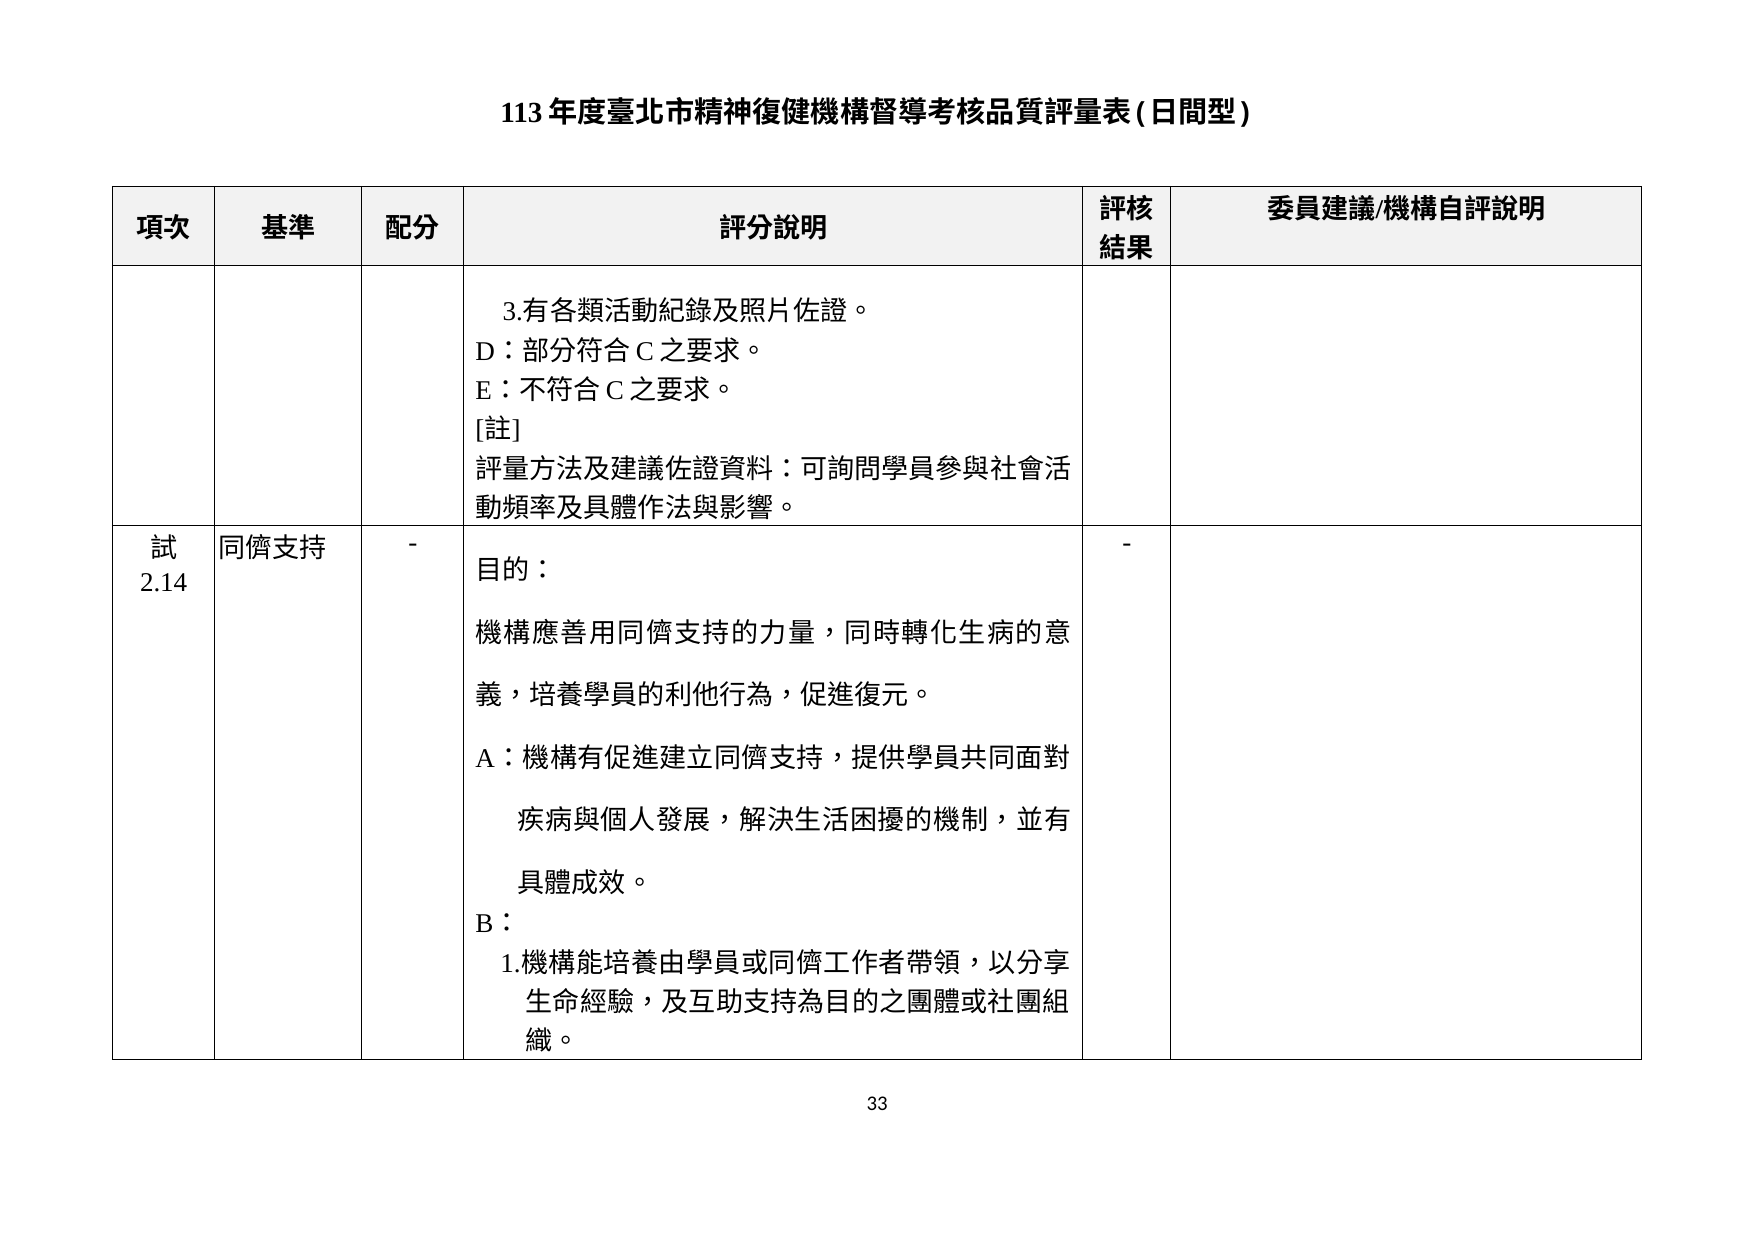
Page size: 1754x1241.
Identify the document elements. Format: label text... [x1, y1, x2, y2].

table_cell [1171, 266, 1641, 525]
table_cell 同儕支持 [215, 526, 361, 1058]
table_header 評核 結果 [1083, 187, 1170, 265]
table_header 配分 [362, 187, 463, 265]
table_cell 3.有各類活動紀錄及照片佐證。 D：部分符合C之要求。 E：不符合C之要求。 [註] 評量方法及建議佐證資料：可詢問學員參與社會活動頻率及具體作法與影響。 [464, 266, 1082, 525]
table_header 委員建議/機構自評說明 [1171, 187, 1641, 265]
table_cell [215, 266, 361, 525]
table_cell - [1083, 526, 1170, 1058]
table_cell - [362, 266, 463, 525]
table_cell [113, 266, 214, 525]
table_cell 目的： 機構應善用同儕支持的力量，同時轉化生病的意義，培養學員的利他行為，促進復元。 A：機構有促進建立同儕支持，提供學員共同面對疾病與個人發展，解決生活困擾的機制，並有具體成效。 B： 1.機構能培養由學員或同儕工作者帶領，以分享生命經驗，及互助支持為目的之團體或社團組織。 [464, 526, 1082, 1058]
table_cell 試 2.14 [113, 526, 214, 1058]
table_cell - [1083, 266, 1170, 525]
table_header 基準 [215, 187, 361, 265]
table_cell [1171, 526, 1641, 1058]
table_cell - [362, 526, 463, 1058]
table_header 項次 [113, 187, 214, 265]
table_header 評分說明 [464, 187, 1082, 265]
